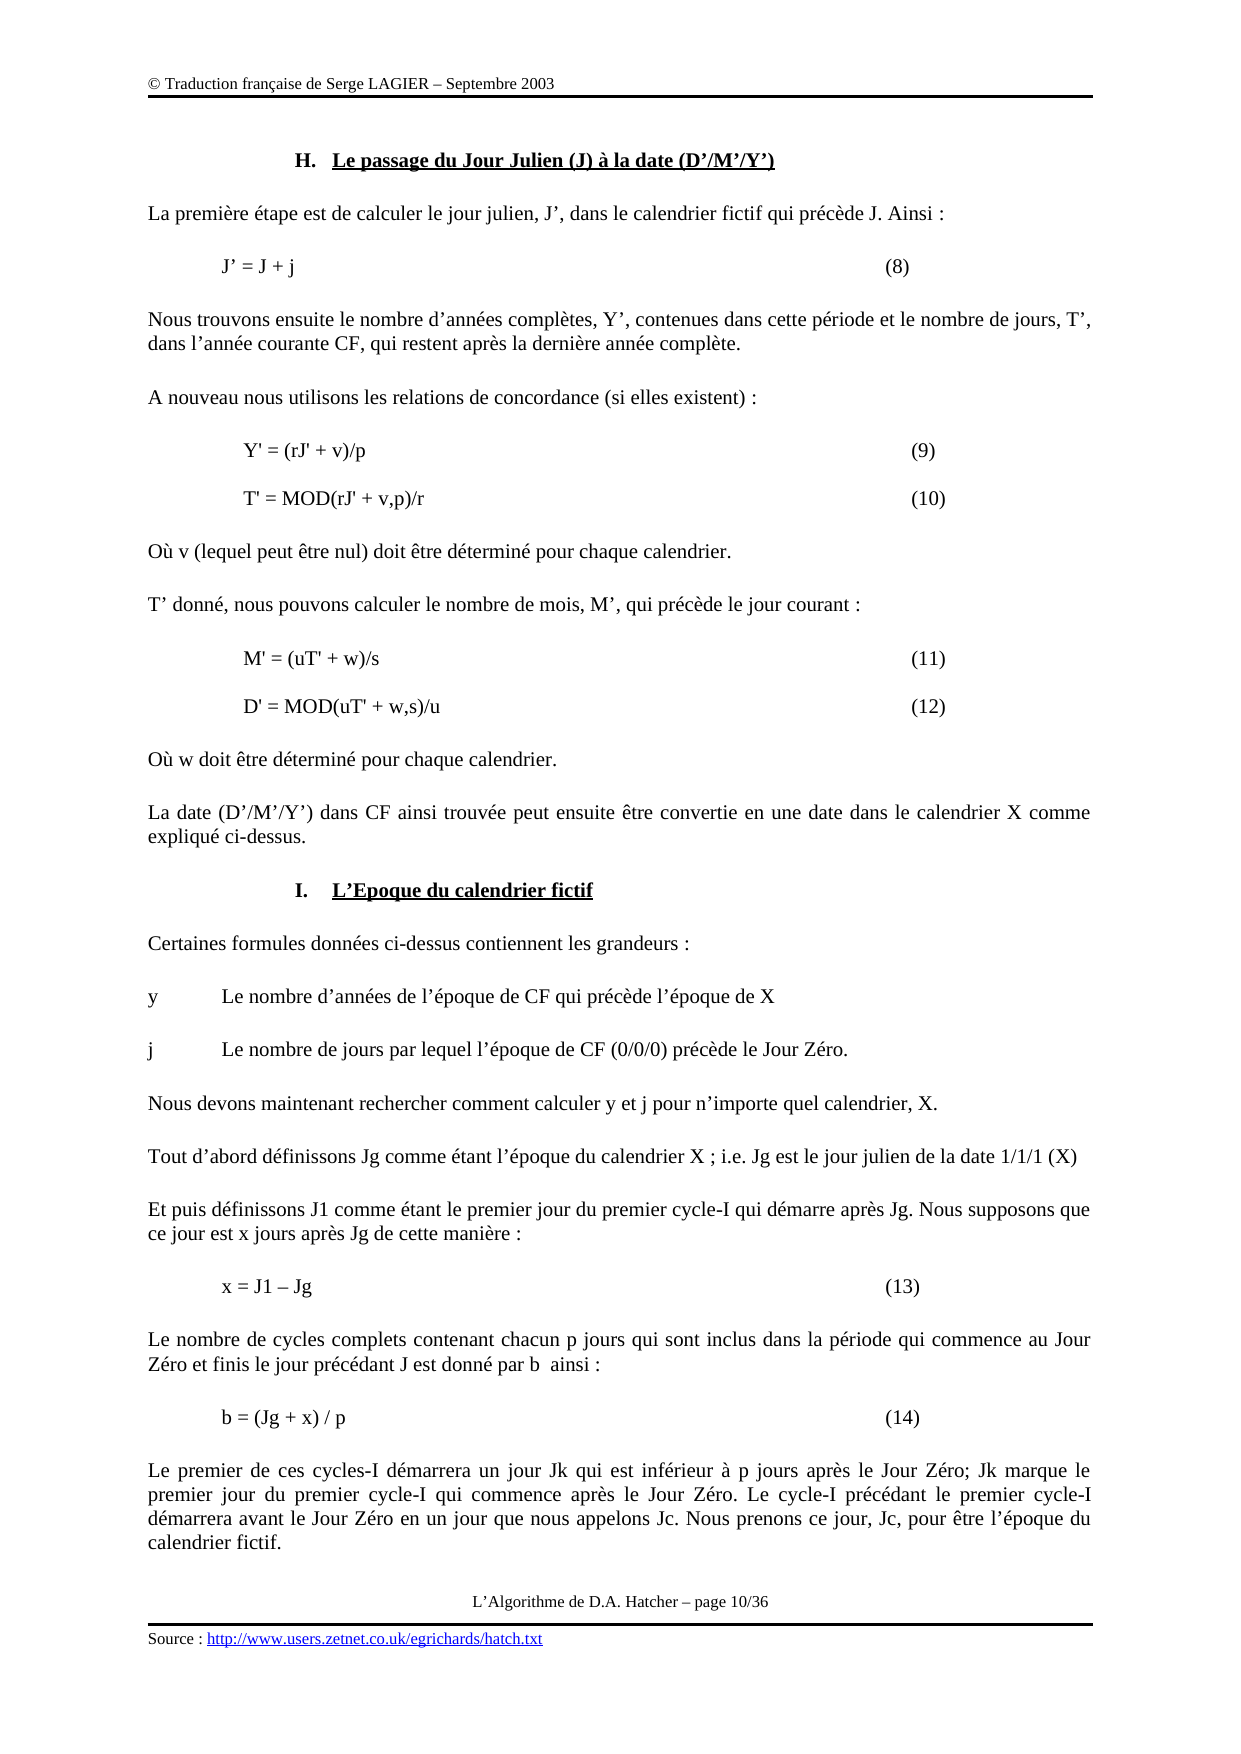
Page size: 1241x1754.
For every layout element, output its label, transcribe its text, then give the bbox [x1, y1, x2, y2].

subtitle Le passage du Jour Julien (J) à la date (D’/M’/Y’) [294, 148, 1093, 172]
text b = (Jg + x) / p (14) [148, 1405, 1093, 1429]
text Le premier de ces cycles-I démarrera un jour Jk qui est inférieur à p jours après le Jour Zéro; Jk marque le premier jour du premier cycle-I qui commence après le Jour Zéro. Le cycle-I précédant le premier cycle-I démarrera avant le Jour Zéro en un jour que nous appelons Jc. Nous prenons ce jour, Jc, pour être l’époque du calendrier fictif. [148, 1458, 1093, 1554]
text x = J1 – Jg (13) [148, 1274, 1093, 1298]
text Où v (lequel peut être nul) doit être déterminé pour chaque calendrier. [148, 539, 1093, 563]
subtitle L’Epoque du calendrier fictif [294, 877, 1093, 902]
text M' = (uT' + w)/s (11) [148, 646, 1093, 670]
text Certaines formules données ci-dessus contiennent les grandeurs : [148, 931, 1093, 955]
text Tout d’abord définissons Jg comme étant l’époque du calendrier X ; i.e. Jg est le jour julien de la date 1/1/1 (X) [148, 1144, 1093, 1168]
text Nous trouvons ensuite le nombre d’années complètes, Y’, contenues dans cette période et le nombre de jours, T’, dans l’année courante CF, qui restent après la dernière année complète. [148, 307, 1093, 355]
text Où w doit être déterminé pour chaque calendrier. [148, 747, 1093, 771]
text j Le nombre de jours par lequel l’époque de CF (0/0/0) précède le Jour Zéro. [148, 1037, 1093, 1061]
text La première étape est de calculer le jour julien, J’, dans le calendrier fictif qui précède J. Ainsi : [148, 201, 1093, 225]
text Nous devons maintenant rechercher comment calculer y et j pour n’importe quel calendrier, X. [148, 1090, 1093, 1114]
text Le nombre de cycles complets contenant chacun p jours qui sont inclus dans la période qui commence au Jour Zéro et finis le jour précédant J est donné par b ainsi : [148, 1327, 1093, 1376]
text T' = MOD(rJ' + v,p)/r (10) [148, 486, 1093, 510]
text T’ donné, nous pouvons calculer le nombre de mois, M’, qui précède le jour courant : [148, 592, 1093, 616]
text A nouveau nous utilisons les relations de concordance (si elles existent) : [148, 384, 1093, 409]
text Y' = (rJ' + v)/p (9) [148, 438, 1093, 462]
text La date (D’/M’/Y’) dans CF ainsi trouvée peut ensuite être convertie en une date dans le calendrier X comme expliqué ci-dessus. [148, 800, 1093, 848]
text D' = MOD(uT' + w,s)/u (12) [148, 694, 1093, 718]
text y Le nombre d’années de l’époque de CF qui précède l’époque de X [148, 984, 1093, 1008]
text Et puis définissons J1 comme étant le premier jour du premier cycle-I qui démarre après Jg. Nous supposons que ce jour est x jours après Jg de cette manière : [148, 1197, 1093, 1245]
text J’ = J + j (8) [148, 254, 1093, 278]
